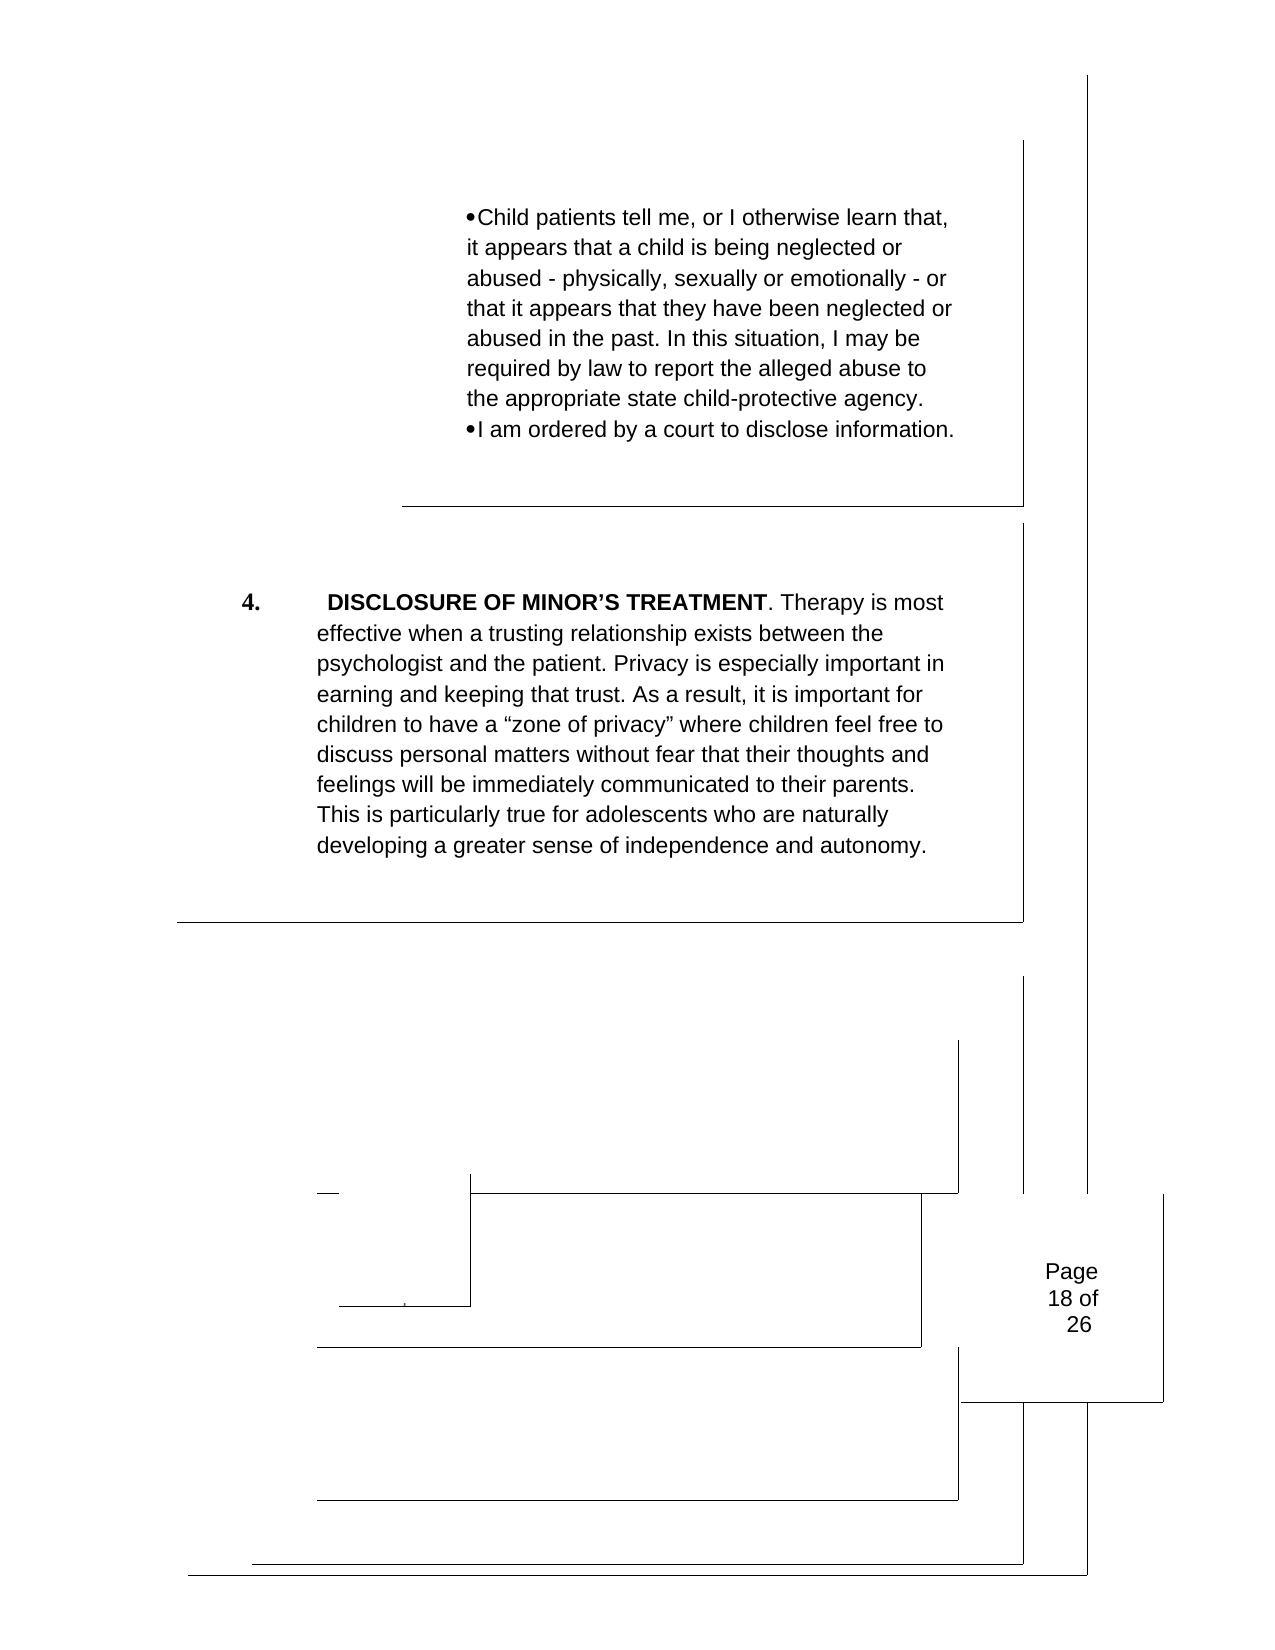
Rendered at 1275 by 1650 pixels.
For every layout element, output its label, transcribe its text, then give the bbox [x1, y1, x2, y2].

list I am ordered by a court to disclose information. [402, 351, 1023, 506]
list DISCLOSURE OF MINOR’S TREATMENT. Therapy is most effective when a trusting relationship exists between the psychologist and the patient. Privacy is especially important in earning and keeping that trust. As a result, it is important for children to have a “zone of privacy” where children feel free to discuss personal matters without fear that their thoughts and feelings will be immediately communicated to their parents. This is particularly true for adolescents who are naturally developing a greater sense of independence and autonomy. [177, 523, 1023, 922]
list Child patients tell me, or I otherwise learn that, it appears that a child is being neglected or abused - physically, sexually or emotionally - or that it appears that they have been neglected or abused in the past. In this situation, I may be required by law to report the alleged abuse to the appropriate state child-protective agency. [402, 139, 1023, 351]
